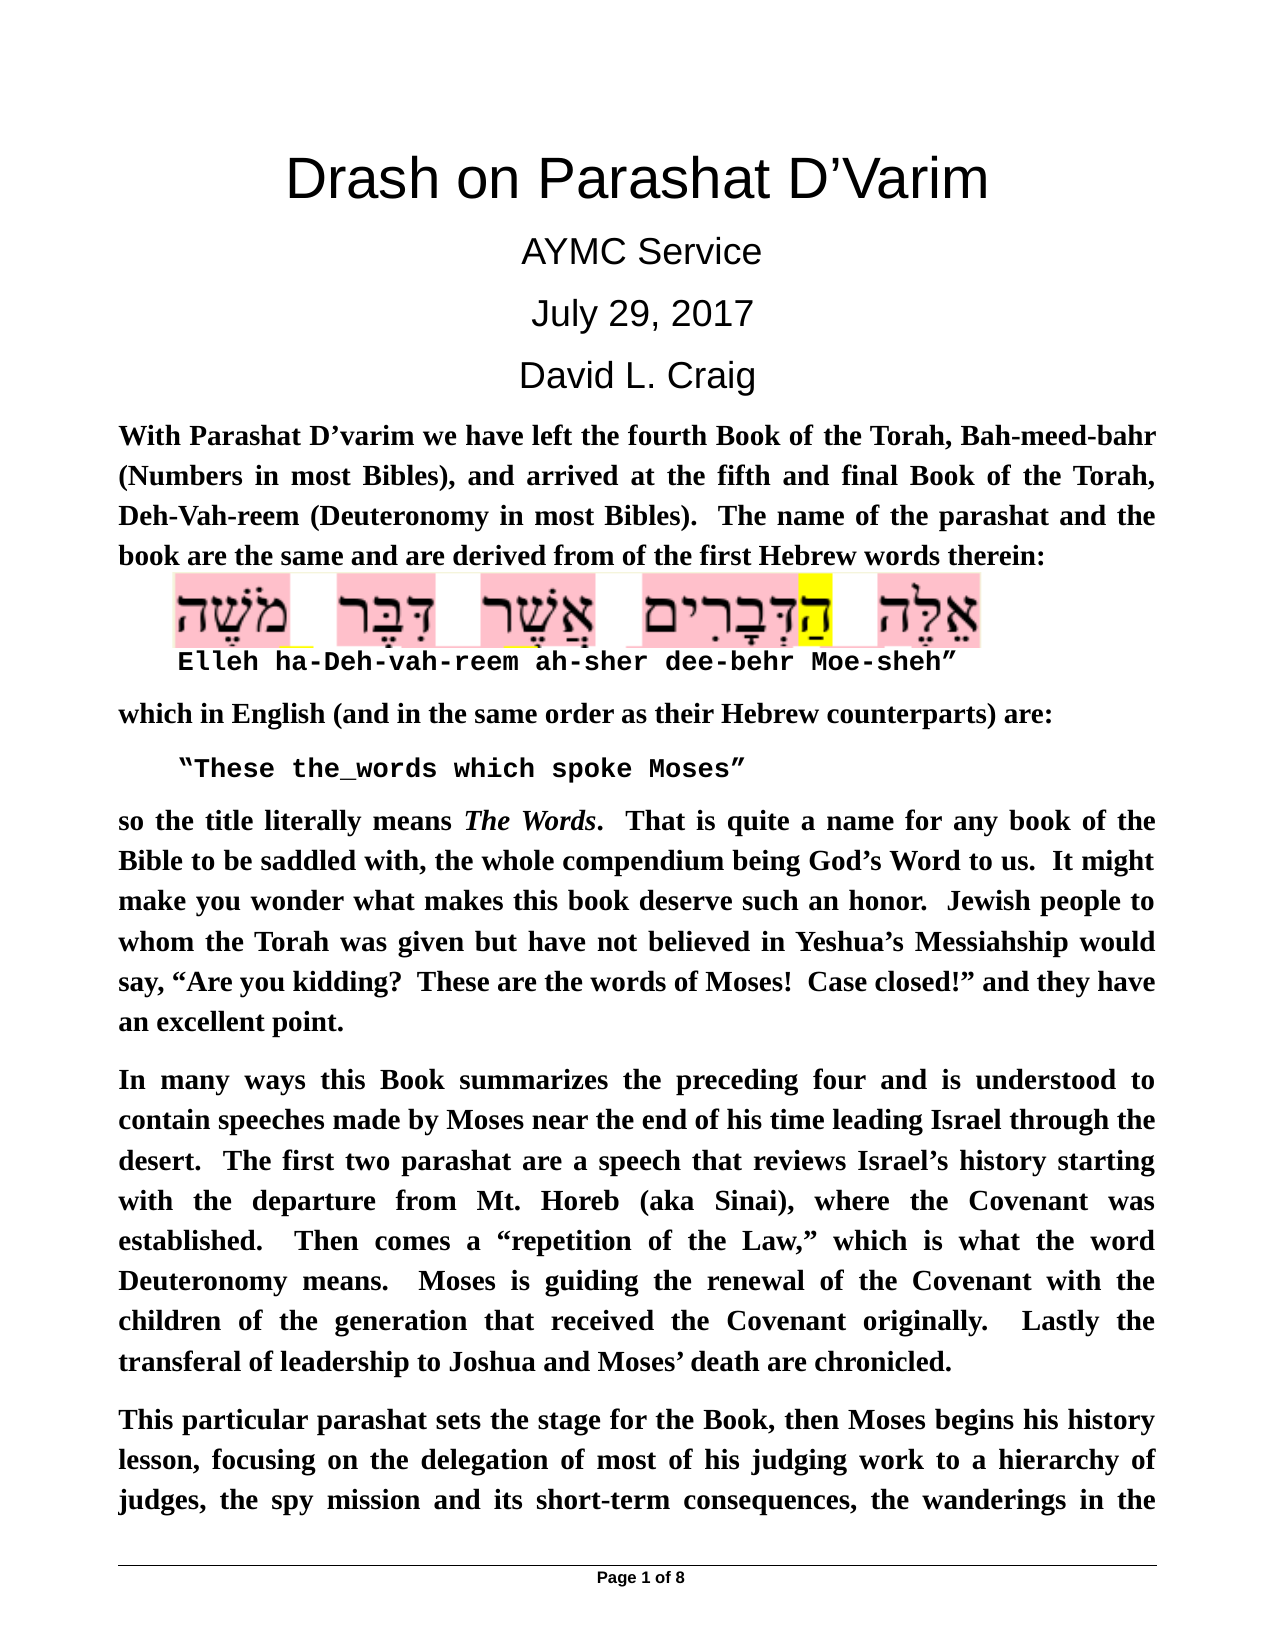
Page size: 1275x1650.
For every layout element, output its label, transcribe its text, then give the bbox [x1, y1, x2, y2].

subtitle David L. Craig [118, 353, 1157, 396]
text which in English (and in the same order as their Hebrew counterparts) are: [118, 696, 1157, 730]
text so the title literally means The Words. That is quite a name for any book of the Bible to be saddled with, the whole compendium being God’s Word to us. It might make you wonder what makes this book deserve such an honor. Jewish people to whom the Torah was given but have not believed in Yeshua’s Messiahship would say, “Are you kidding? These are the words of Moses! Case closed!” and they have an excellent point. [118, 803, 1157, 1038]
subtitle AYMC Service [118, 229, 1157, 273]
text In many ways this Book summarizes the preceding four and is understood to contain speeches made by Moses near the end of his time leading Israel through the desert. The first two parashat are a speech that reviews Israel’s history starting with the departure from Mt. Horeb (aka Sinai), where the Covenant was established. Then comes a “repetition of the Law,” which is what the word Deuteronomy means. Moses is guiding the renewal of the Covenant with the children of the generation that received the Covenant originally. Lastly the transferal of leadership to Joshua and Moses’ death are chronicled. [118, 1062, 1157, 1377]
text With Parashat D’varim we have left the fourth Book of the Torah, Bah-meed-bahr (Numbers in most Bibles), and arrived at the fifth and final Book of the Torah, Deh-Vah-reem (Deuteronomy in most Bibles). The name of the parashat and the book are the same and are derived from of the first Hebrew words therein: [118, 418, 1157, 572]
subtitle July 29, 2017 [118, 291, 1157, 334]
title Drash on Parashat D’Varim [118, 144, 1157, 211]
text Elleh ha-Deh-vah-reem ah-sher dee-behr Moe-sheh” [177, 645, 1098, 678]
picture [172, 572, 982, 648]
text This particular parashat sets the stage for the Book, then Moses begins his history lesson, focusing on the delegation of most of his judging work to a hierarchy of judges, the spy mission and its short-term consequences, the wanderings in the [118, 1402, 1157, 1516]
text ‟These the_words which spoke Moses” [177, 754, 1098, 785]
